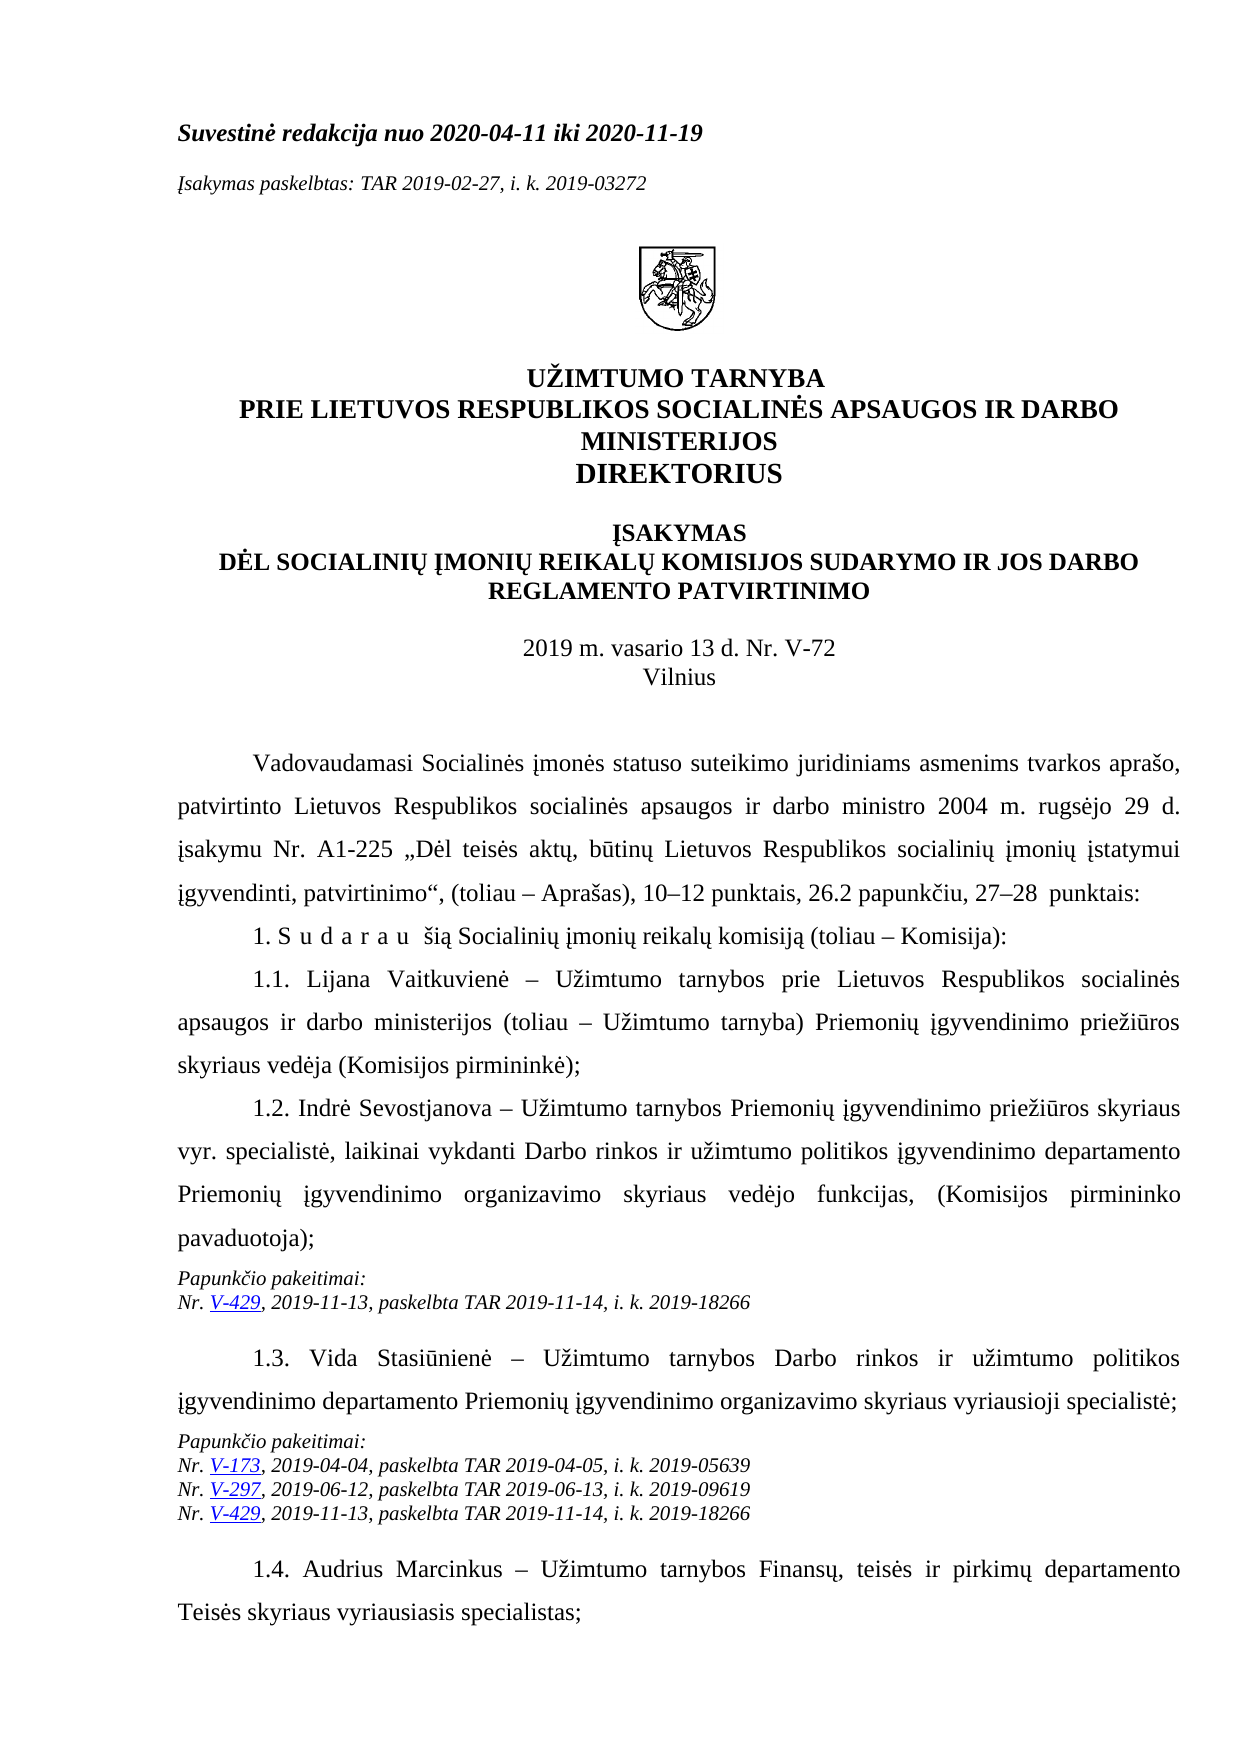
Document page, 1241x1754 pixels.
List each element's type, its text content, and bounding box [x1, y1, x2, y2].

text 1.4. Audrius Marcinkus – Užimtumo tarnybos Finansų, teisės ir pirkimų departamento Teisės skyriaus vyriausiasis specialistas; [177, 1554, 1181, 1626]
text Nr. V-429, 2019-11-13, paskelbta TAR 2019-11-14, i. k. 2019-18266 [177, 1290, 1181, 1314]
text 1.3. Vida Stasiūnienė – Užimtumo tarnybos Darbo rinkos ir užimtumo politikos įgyvendinimo departamento Priemonių įgyvendinimo organizavimo skyriaus vyriausioji specialistė; [177, 1343, 1181, 1414]
text Vadovaudamasi Socialinės įmonės statuso suteikimo juridiniams asmenims tvarkos aprašo, patvirtinto Lietuvos Respublikos socialinės apsaugos ir darbo ministro 2004 m. rugsėjo 29 d. įsakymu Nr. A1-225 „Dėl teisės aktų, būtinų Lietuvos Respublikos socialinių įmonių įstatymui įgyvendinti, patvirtinimo“, (toliau – Aprašas), 10–12 punktais, 26.2 papunkčiu, 27–28 punktais: [177, 748, 1181, 906]
text UŽIMTUMO TARNYBA prie LIETUVOS RESPUBLIKOS socialinės apsaugos ir darbo ministerijos DIREKTORIUS [177, 362, 1181, 489]
text 1.2. Indrė Sevostjanova – Užimtumo tarnybos Priemonių įgyvendinimo priežiūros skyriaus vyr. specialistė, laikinai vykdanti Darbo rinkos ir užimtumo politikos įgyvendinimo departamento Priemonių įgyvendinimo organizavimo skyriaus vedėjo funkcijas, (Komisijos pirmininko pavaduotoja); [177, 1093, 1181, 1251]
text Nr. V-297, 2019-06-12, paskelbta TAR 2019-06-13, i. k. 2019-09619 [177, 1477, 1181, 1501]
text Papunkčio pakeitimai: [177, 1266, 1181, 1290]
text 2019 m. vasario 13 d. Nr. V-72 [177, 633, 1181, 662]
text Nr. V-429, 2019-11-13, paskelbta TAR 2019-11-14, i. k. 2019-18266 [177, 1501, 1181, 1525]
text Įsakymas paskelbtas: TAR 2019-02-27, i. k. 2019-03272 [177, 171, 1181, 195]
text DĖL SOCIALINIŲ ĮMONIŲ REIKALŲ KOMISIJOS SUDARYMO IR JOS DARBO REGLAMENTO PATVIRTINIMO [177, 547, 1181, 604]
text Suvestinė redakcija nuo 2020-04-11 iki 2020-11-19 [177, 118, 1181, 147]
text Nr. V-173, 2019-04-04, paskelbta TAR 2019-04-05, i. k. 2019-05639 [177, 1453, 1181, 1477]
text Papunkčio pakeitimai: [177, 1429, 1181, 1453]
text 1.1. Lijana Vaitkuvienė – Užimtumo tarnybos prie Lietuvos Respublikos socialinės apsaugos ir darbo ministerijos (toliau – Užimtumo tarnyba) Priemonių įgyvendinimo priežiūros skyriaus vedėja (Komisijos pirmininkė); [177, 964, 1181, 1079]
text ĮSAKYMAS [177, 518, 1181, 547]
text 1. Sudarau šią Socialinių įmonių reikalų komisiją (toliau – Komisija): [177, 921, 1181, 949]
text Vilnius [177, 662, 1181, 691]
